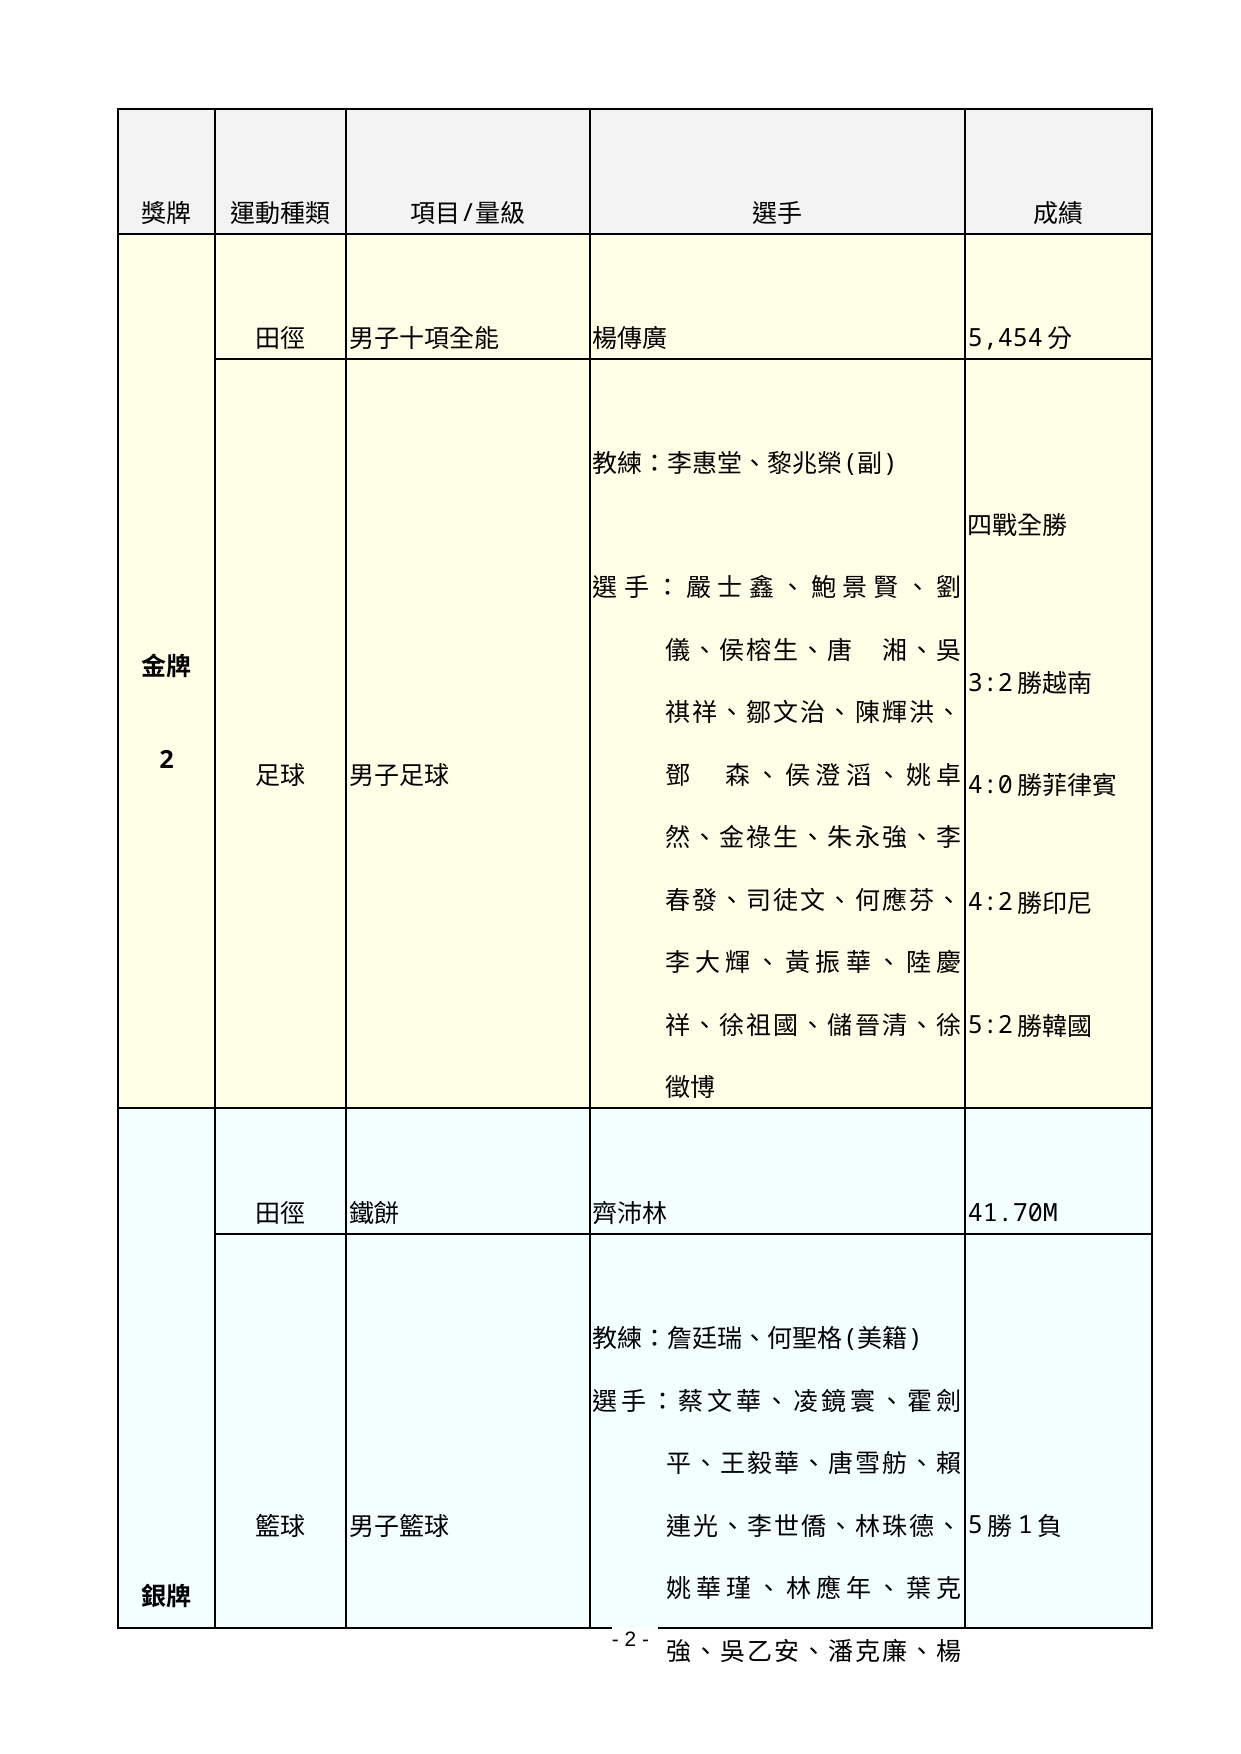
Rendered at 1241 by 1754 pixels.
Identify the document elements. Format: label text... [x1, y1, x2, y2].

table_header 項目/量級 [347, 110, 589, 233]
table_cell 齊沛林 [591, 1109, 964, 1233]
table_cell 教練：詹廷瑞、何聖格(美籍) 選手：蔡文華、凌鏡寰、霍劍平、王毅華、唐雪舫、賴連光、李世僑、林珠德、姚華瑾、林應年、葉克強、吳乙安、潘克廉、楊比福 [591, 1235, 964, 1627]
table_cell 男子籃球 [347, 1235, 589, 1627]
table_cell 5,454分 [966, 235, 1151, 358]
table_cell 籃球 [216, 1235, 345, 1627]
table_cell 5勝1負 [966, 1235, 1151, 1627]
table_cell 銀牌 4 [119, 1109, 214, 1627]
table_cell 足球 [216, 360, 345, 1107]
table_cell 男子足球 [347, 360, 589, 1107]
table_cell 田徑 [216, 235, 345, 358]
table_cell 四戰全勝 3:2勝越南 4:0勝菲律賓 4:2勝印尼 5:2勝韓國 [966, 360, 1151, 1107]
table_cell 鐵餅 [347, 1109, 589, 1233]
table_cell 41.70M [966, 1109, 1151, 1233]
table_header 運動種類 [216, 110, 345, 233]
table_cell 金牌 2 [119, 235, 214, 1107]
table_cell 男子十項全能 [347, 235, 589, 358]
table_header 成績 [966, 110, 1151, 233]
table_cell 楊傳廣 [591, 235, 964, 358]
table_cell 教練：李惠堂、黎兆榮(副) 選手：嚴士鑫、鮑景賢、劉 儀、侯榕生、唐 湘、吳祺祥、鄒文治、陳輝洪、鄧 森、侯澄滔、姚卓然、金祿生、朱永強、李春發、司徒文、何應芬、李大輝、黃振華、陸慶祥、徐祖國、儲晉清、徐徵博 [591, 360, 964, 1107]
table_header 獎牌 [119, 110, 214, 233]
table_header 選手 [591, 110, 964, 233]
table_cell 田徑 [216, 1109, 345, 1233]
